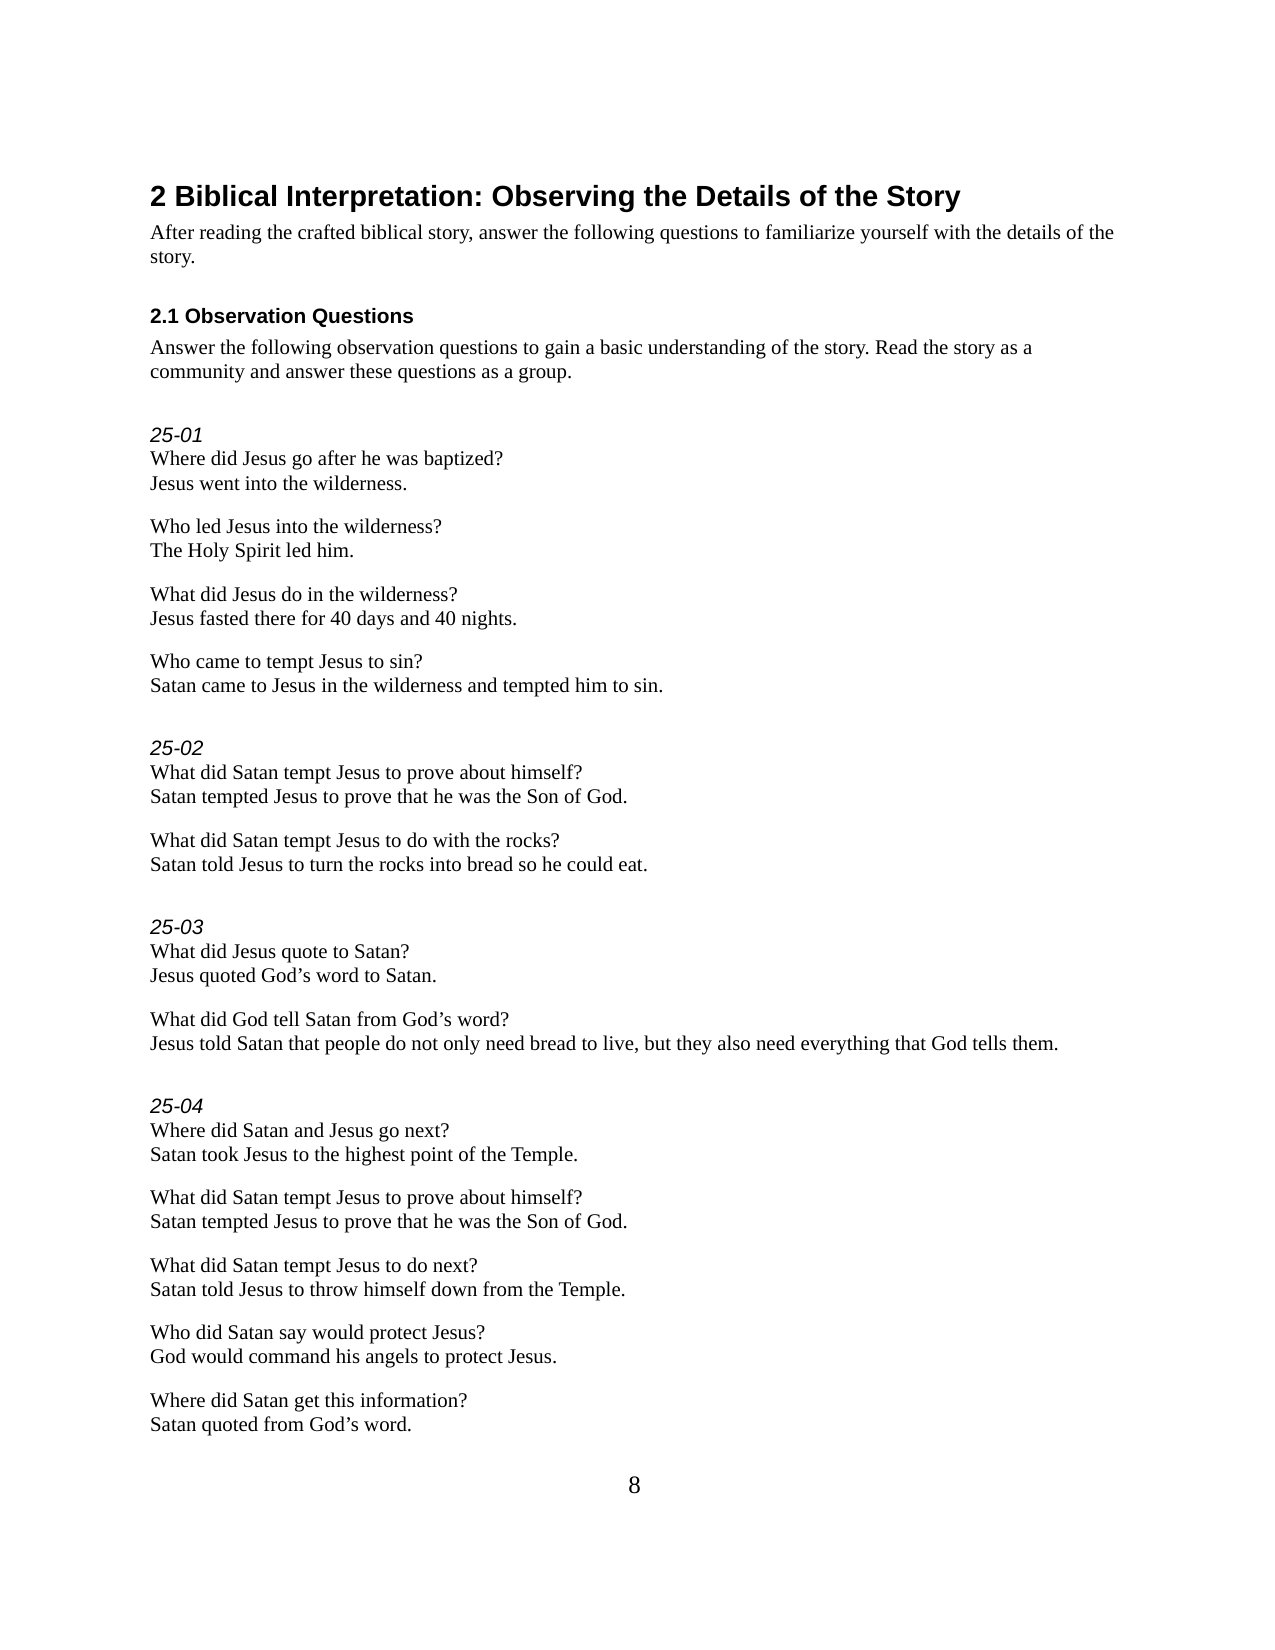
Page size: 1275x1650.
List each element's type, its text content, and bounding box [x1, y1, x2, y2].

text After reading the crafted biblical story, answer the following questions to familiarize yourself with the details of the story. [150, 220, 1125, 268]
text Answer the following observation questions to gain a basic understanding of the story. Read the story as a community and answer these questions as a group. [150, 335, 1125, 383]
text Who did Satan say would protect Jesus? God would command his angels to protect Jesus. [150, 1320, 1125, 1368]
text What did Satan tempt Jesus to do next? Satan told Jesus to throw himself down from the Temple. [150, 1253, 1125, 1301]
subtitle 2 Biblical Interpretation: Observing the Details of the Story [150, 179, 1125, 212]
text What did Jesus do in the wilderness? Jesus fasted there for 40 days and 40 nights. [150, 582, 1125, 630]
text Who led Jesus into the wilderness? The Holy Spirit led him. [150, 514, 1125, 562]
text What did Jesus quote to Satan? Jesus quoted God’s word to Satan. [150, 939, 1125, 987]
text Where did Satan get this information? Satan quoted from God’s word. [150, 1388, 1125, 1436]
text What did Satan tempt Jesus to do with the rocks? Satan told Jesus to turn the rocks into bread so he could eat. [150, 828, 1125, 876]
subtitle 25-02 [150, 736, 1125, 760]
text What did God tell Satan from God’s word? Jesus told Satan that people do not only need bread to live, but they also need everything that God tells them. [150, 1006, 1125, 1054]
text Where did Jesus go after he was baptized? Jesus went into the wilderness. [150, 446, 1125, 494]
text Where did Satan and Jesus go next? Satan took Jesus to the highest point of the Temple. [150, 1117, 1125, 1166]
subtitle 25-03 [150, 915, 1125, 939]
subtitle 2.1 Observation Questions [150, 304, 1125, 328]
text What did Satan tempt Jesus to prove about himself? Satan tempted Jesus to prove that he was the Son of God. [150, 1185, 1125, 1233]
subtitle 25-04 [150, 1093, 1125, 1117]
subtitle 25-01 [150, 422, 1125, 446]
text What did Satan tempt Jesus to prove about himself? Satan tempted Jesus to prove that he was the Son of God. [150, 760, 1125, 808]
text Who came to tempt Jesus to sin? Satan came to Jesus in the wilderness and tempted him to sin. [150, 649, 1125, 697]
